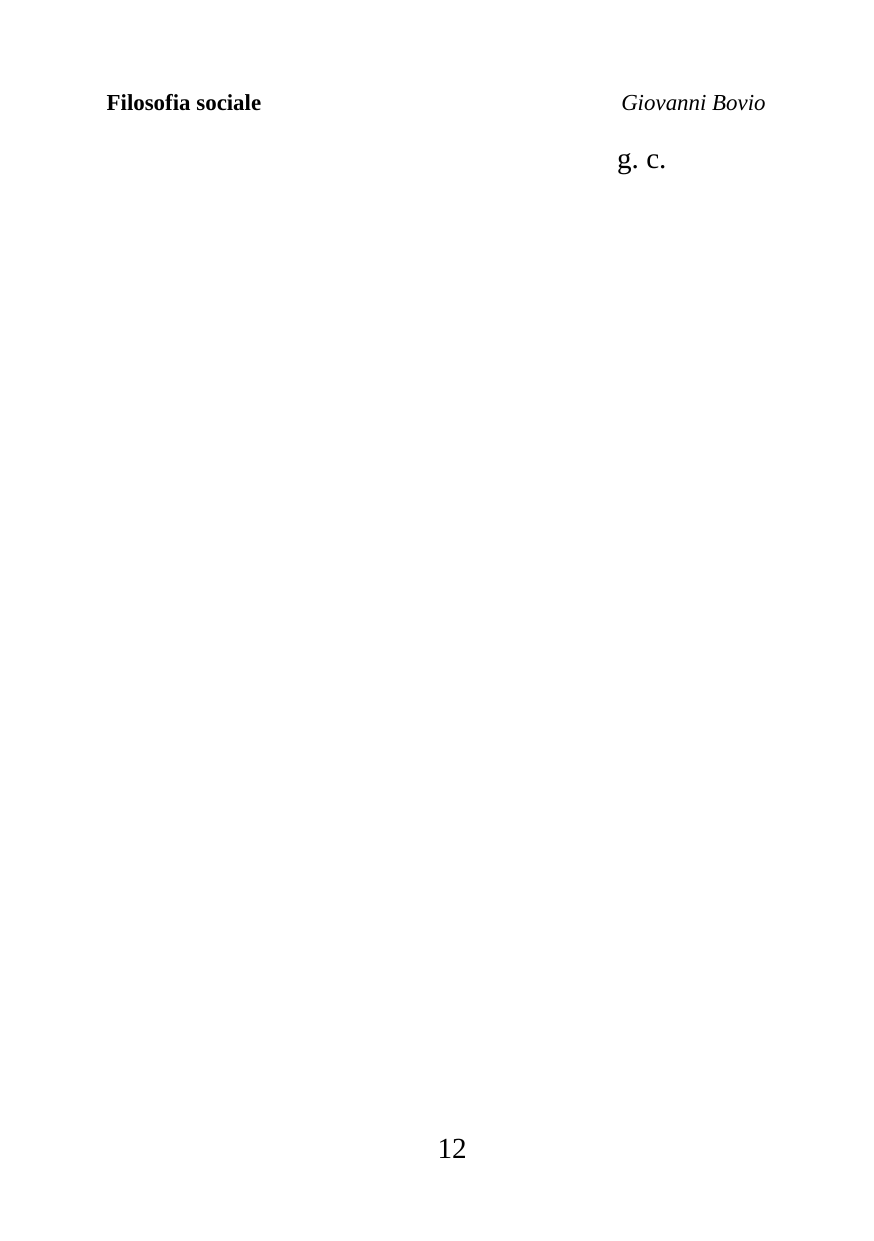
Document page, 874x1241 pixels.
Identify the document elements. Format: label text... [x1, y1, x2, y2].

text g. c. [106, 141, 768, 175]
